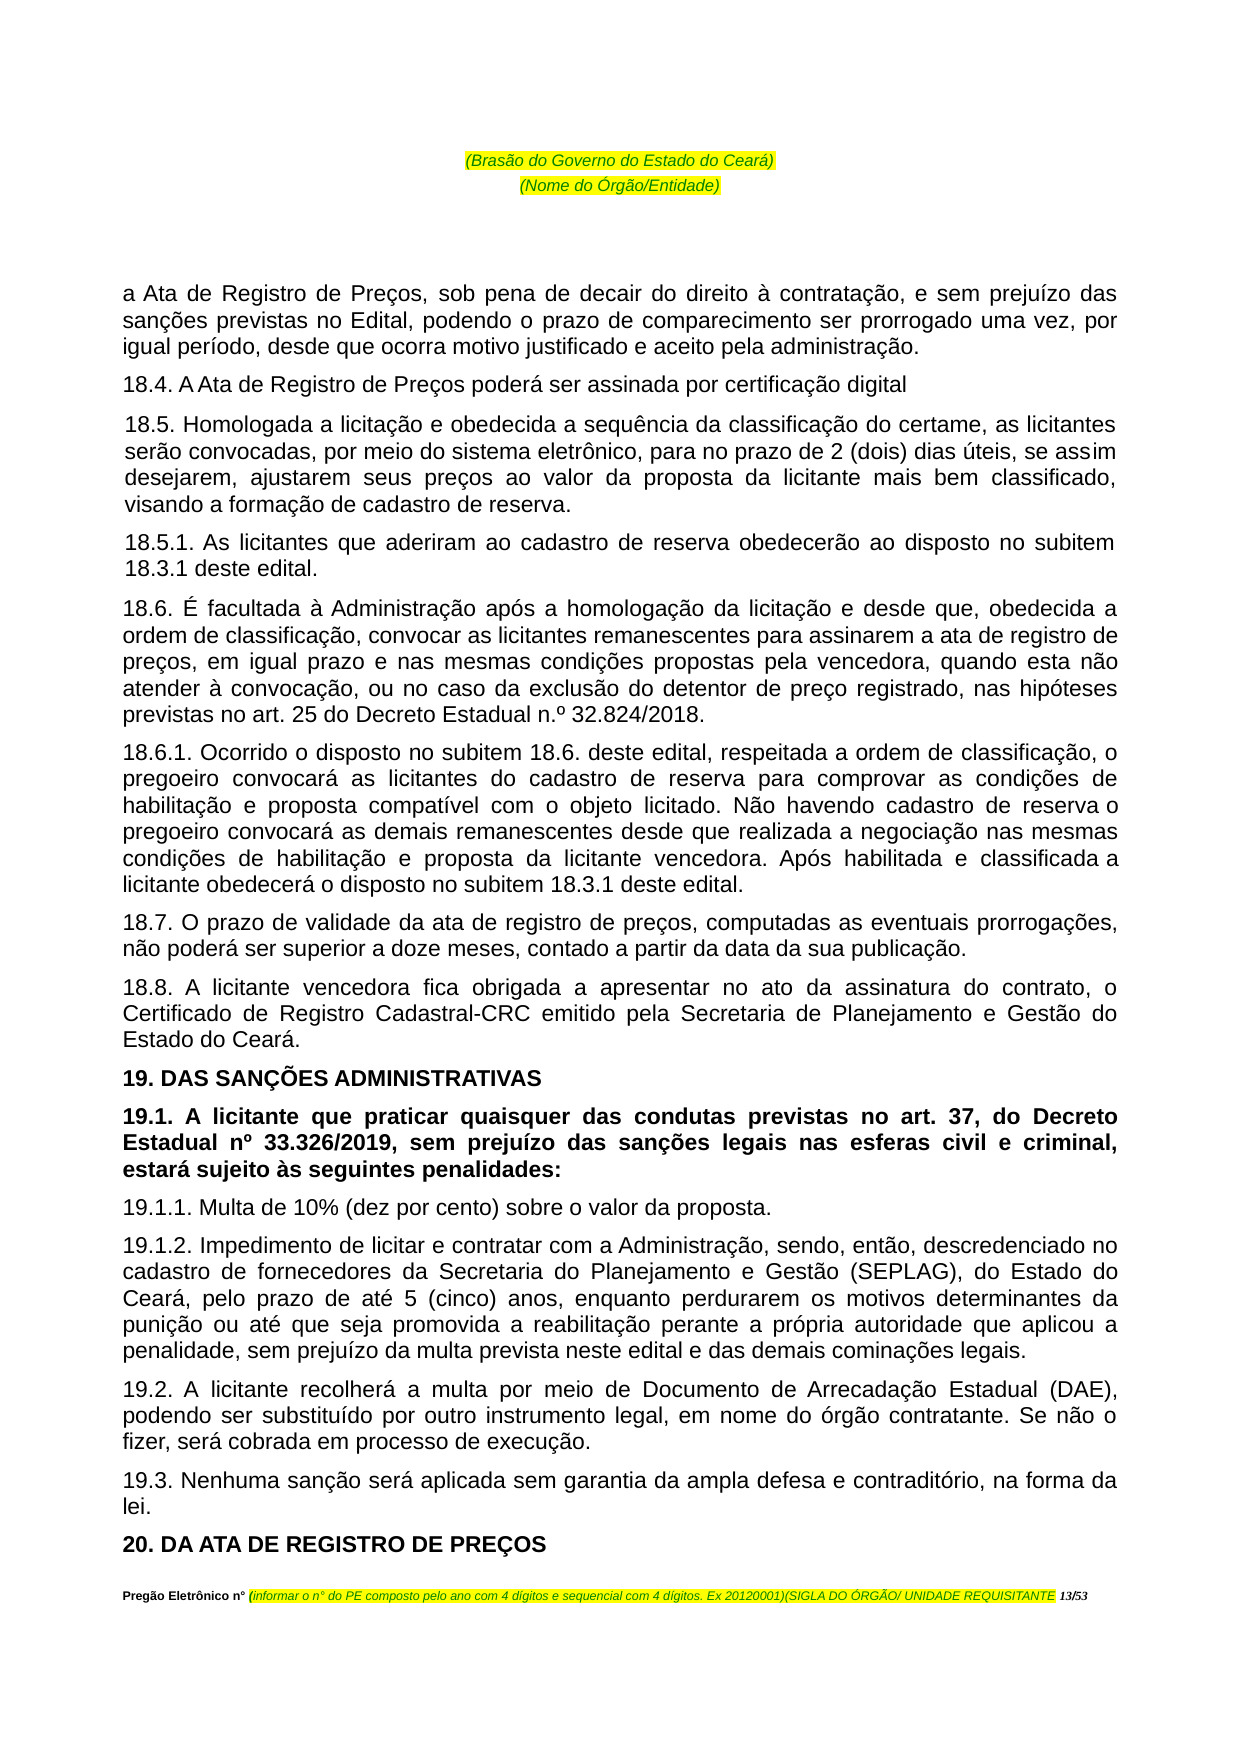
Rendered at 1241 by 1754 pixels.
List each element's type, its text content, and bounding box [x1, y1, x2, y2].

text 19.1.1. Multa de 10% (dez por cento) sobre o valor da proposta. [122, 1194, 1118, 1220]
text 20. DA ATA DE REGISTRO DE PREÇOS [122, 1531, 1118, 1557]
text 19.3. Nenhuma sanção será aplicada sem garantia da ampla defesa e contraditório, na forma da lei. [122, 1467, 1118, 1519]
text 19.1.2. Impedimento de licitar e contratar com a Administração, sendo, então, descredenciado no cadastro de fornecedores da Secretaria do Planejamento e Gestão (SEPLAG), do Estado do Ceará, pelo prazo de até 5 (cinco) anos, enquanto perdurarem os motivos determinantes da punição ou até que seja promovida a reabilitação perante a própria autoridade que aplicou a penalidade, sem prejuízo da multa prevista neste edital e das demais cominações legais. [122, 1232, 1118, 1364]
text 19.2. A licitante recolherá a multa por meio de Documento de Arrecadação Estadual (DAE), podendo ser substituído por outro instrumento legal, em nome do órgão contratante. Se não o fizer, será cobrada em processo de execução. [122, 1376, 1118, 1455]
text 18.7. O prazo de validade da ata de registro de preços, computadas as eventuais prorrogações, não poderá ser superior a doze meses, contado a partir da data da sua publicação. [122, 909, 1118, 962]
text 19.1. A licitante que praticar quaisquer das condutas previstas no art. 37, do Decreto Estadual nº 33.326/2019, sem prejuízo das sanções legais nas esferas civil e criminal, estará sujeito às seguintes penalidades: [122, 1103, 1118, 1182]
text 18.6.1. Ocorrido o disposto no subitem 18.6. deste edital, respeitada a ordem de classificação, o pregoeiro convocará as licitantes do cadastro de reserva para comprovar as condições de habilitação e proposta compatível com o objeto licitado. Não havendo cadastro de reserva o pregoeiro convocará as demais remanescentes desde que realizada a negociação nas mesmas condições de habilitação e proposta da licitante vencedora. Após habilitada e classificada a licitante obedecerá o disposto no subitem 18.3.1 deste edital. [122, 739, 1118, 897]
text 19. DAS SANÇÕES ADMINISTRATIVAS [122, 1064, 1118, 1091]
text 18.8. A licitante vencedora fica obrigada a apresentar no ato da assinatura do contrato, o Certificado de Registro Cadastral-CRC emitido pela Secretaria de Planejamento e Gestão do Estado do Ceará. [122, 974, 1118, 1053]
text a Ata de Registro de Preços, sob pena de decair do direito à contratação, e sem prejuízo das sanções previstas no Edital, podendo o prazo de comparecimento ser prorrogado uma vez, por igual período, desde que ocorra motivo justificado e aceito pela administração. [122, 280, 1118, 359]
text 18.6. É facultada à Administração após a homologação da licitação e desde que, obedecida a ordem de classificação, convocar as licitantes remanescentes para assinarem a ata de registro de preços, em igual prazo e nas mesmas condições propostas pela vencedora, quando esta não atender à convocação, ou no caso da exclusão do detentor de preço registrado, nas hipóteses previstas no art. 25 do Decreto Estadual n.º 32.824/2018. [122, 595, 1118, 727]
text 18.5.1. As licitantes que aderiram ao cadastro de reserva obedecerão ao disposto no subitem 18.3.1 deste edital. [122, 527, 1118, 583]
text 18.5. Homologada a licitação e obedecida a sequência da classificação do certame, as licitantes serão convocadas, por meio do sistema eletrônico, para no prazo de 2 (dois) dias úteis, se assim desejarem, ajustarem seus preços ao valor da proposta da licitante mais bem classificado, visando a formação de cadastro de reserva. [122, 409, 1118, 517]
text 18.4. A Ata de Registro de Preços poderá ser assinada por certificação digital [122, 371, 1118, 397]
